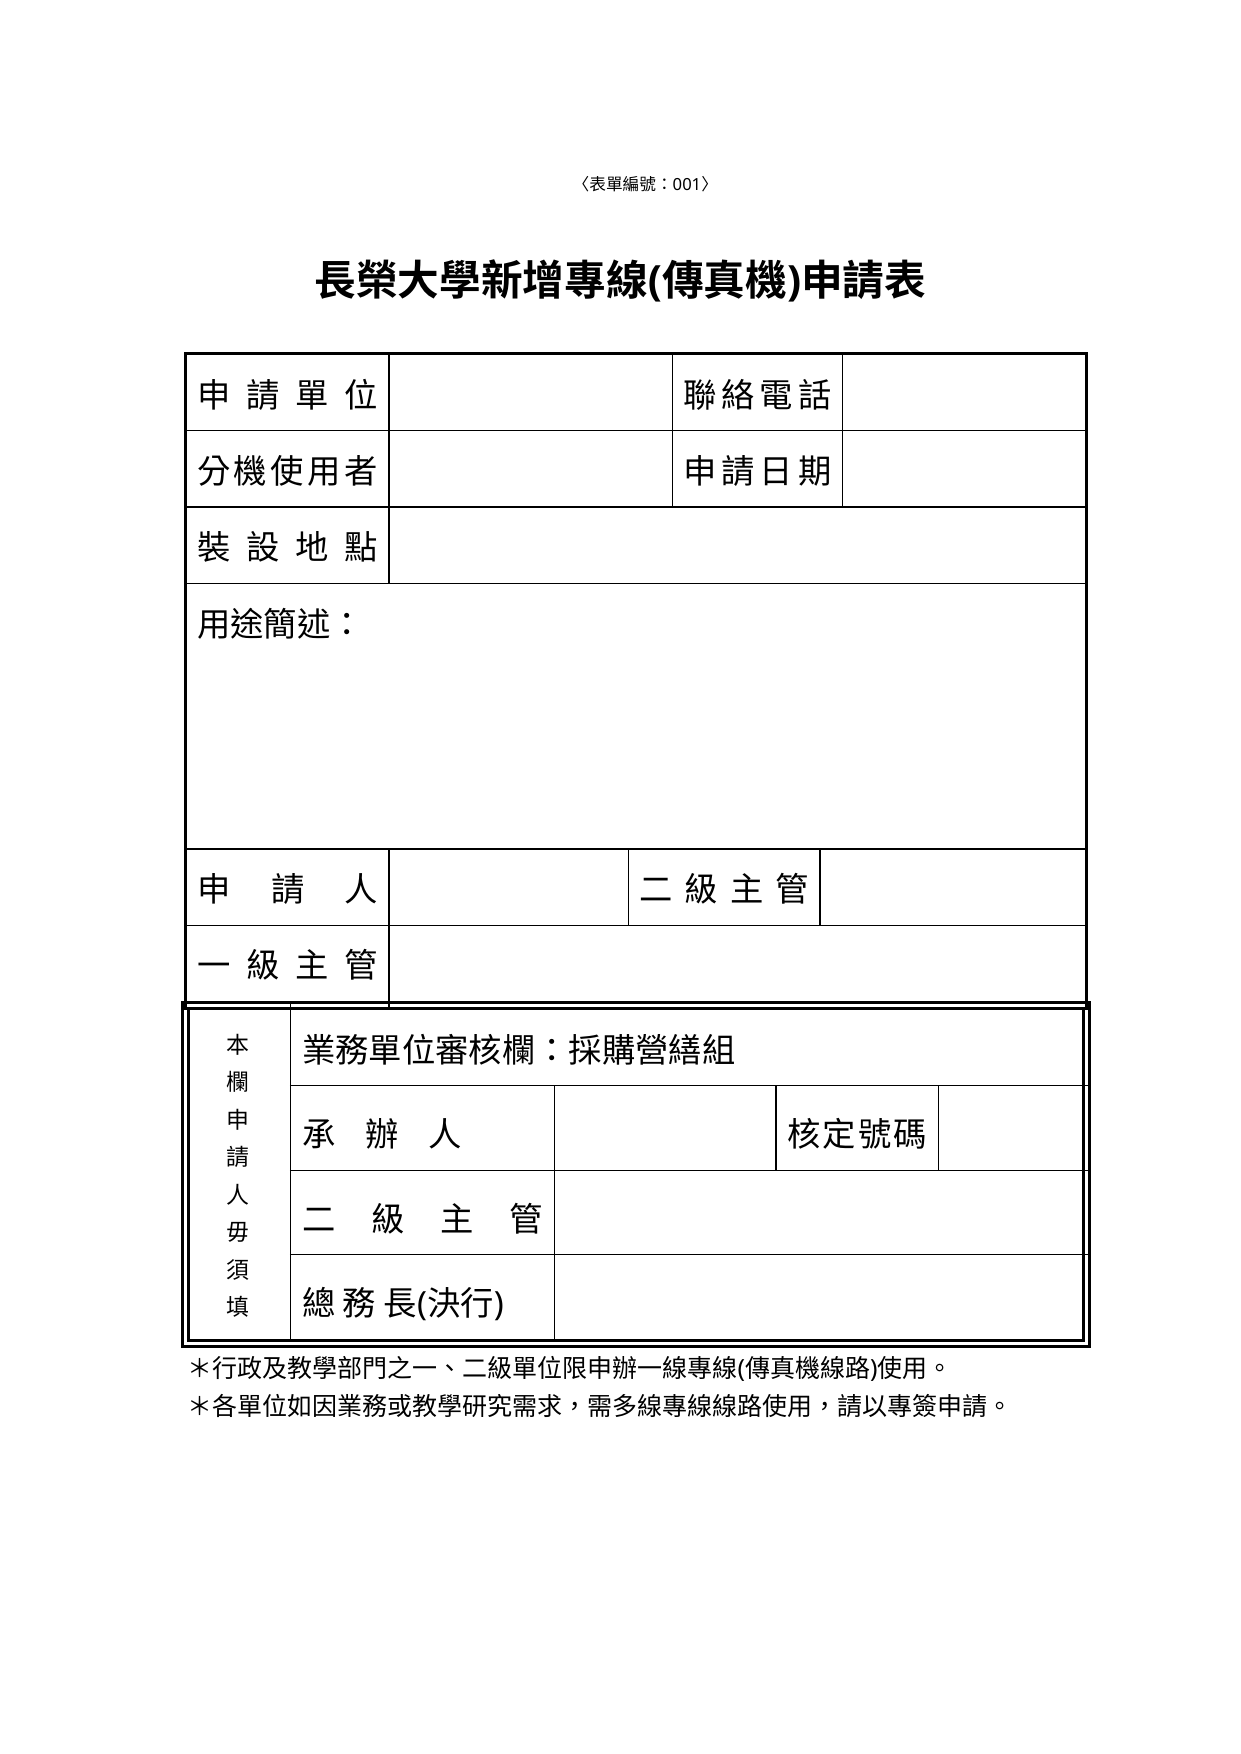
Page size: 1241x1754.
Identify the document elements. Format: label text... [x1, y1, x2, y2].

table_cell [390, 926, 1085, 1001]
table_header [843, 355, 1085, 430]
text ＊行政及教學部門之一、二級單位限申辦一線專線(傳真機線路)使用。 [187, 1348, 1053, 1385]
table_cell 核定號碼 [777, 1086, 938, 1170]
table_cell [390, 431, 672, 506]
table_cell 業務單位審核欄：採購營繕組 [291, 1010, 1082, 1085]
table_cell 一級主管 [187, 926, 388, 1001]
table_cell [939, 1086, 1082, 1170]
table_cell 二級主管 [291, 1171, 554, 1254]
table_cell 用途簡述： [187, 584, 1085, 848]
text 長榮大學新增專線(傳真機)申請表 [187, 239, 1053, 314]
table_cell 二級主管 [629, 850, 819, 925]
table_header 聯絡電話 [673, 355, 842, 430]
table_cell 本 欄 申 請 人 毋 須 填 [190, 1010, 290, 1338]
table_cell 裝設地點 [187, 508, 388, 583]
table_header 申請單位 [187, 355, 388, 430]
table_cell [843, 431, 1085, 506]
table_cell 承 辦 人 [291, 1086, 554, 1170]
table_cell 申請人 [187, 850, 388, 925]
text ＊各單位如因業務或教學研究需求，需多線專線線路使用，請以專簽申請。 [187, 1385, 1053, 1423]
table_cell [555, 1086, 775, 1170]
table_cell 申請日期 [673, 431, 842, 506]
table_cell [555, 1171, 1082, 1254]
table_header [390, 355, 672, 430]
table_cell [555, 1255, 1082, 1338]
text 〈表單編號：001〉 [187, 164, 1053, 202]
table_cell [821, 850, 1085, 925]
table_cell [390, 508, 1085, 583]
table_cell 總 務 長(決行) [291, 1255, 554, 1338]
table_cell 分機使用者 [187, 431, 388, 506]
table_cell [390, 850, 628, 925]
